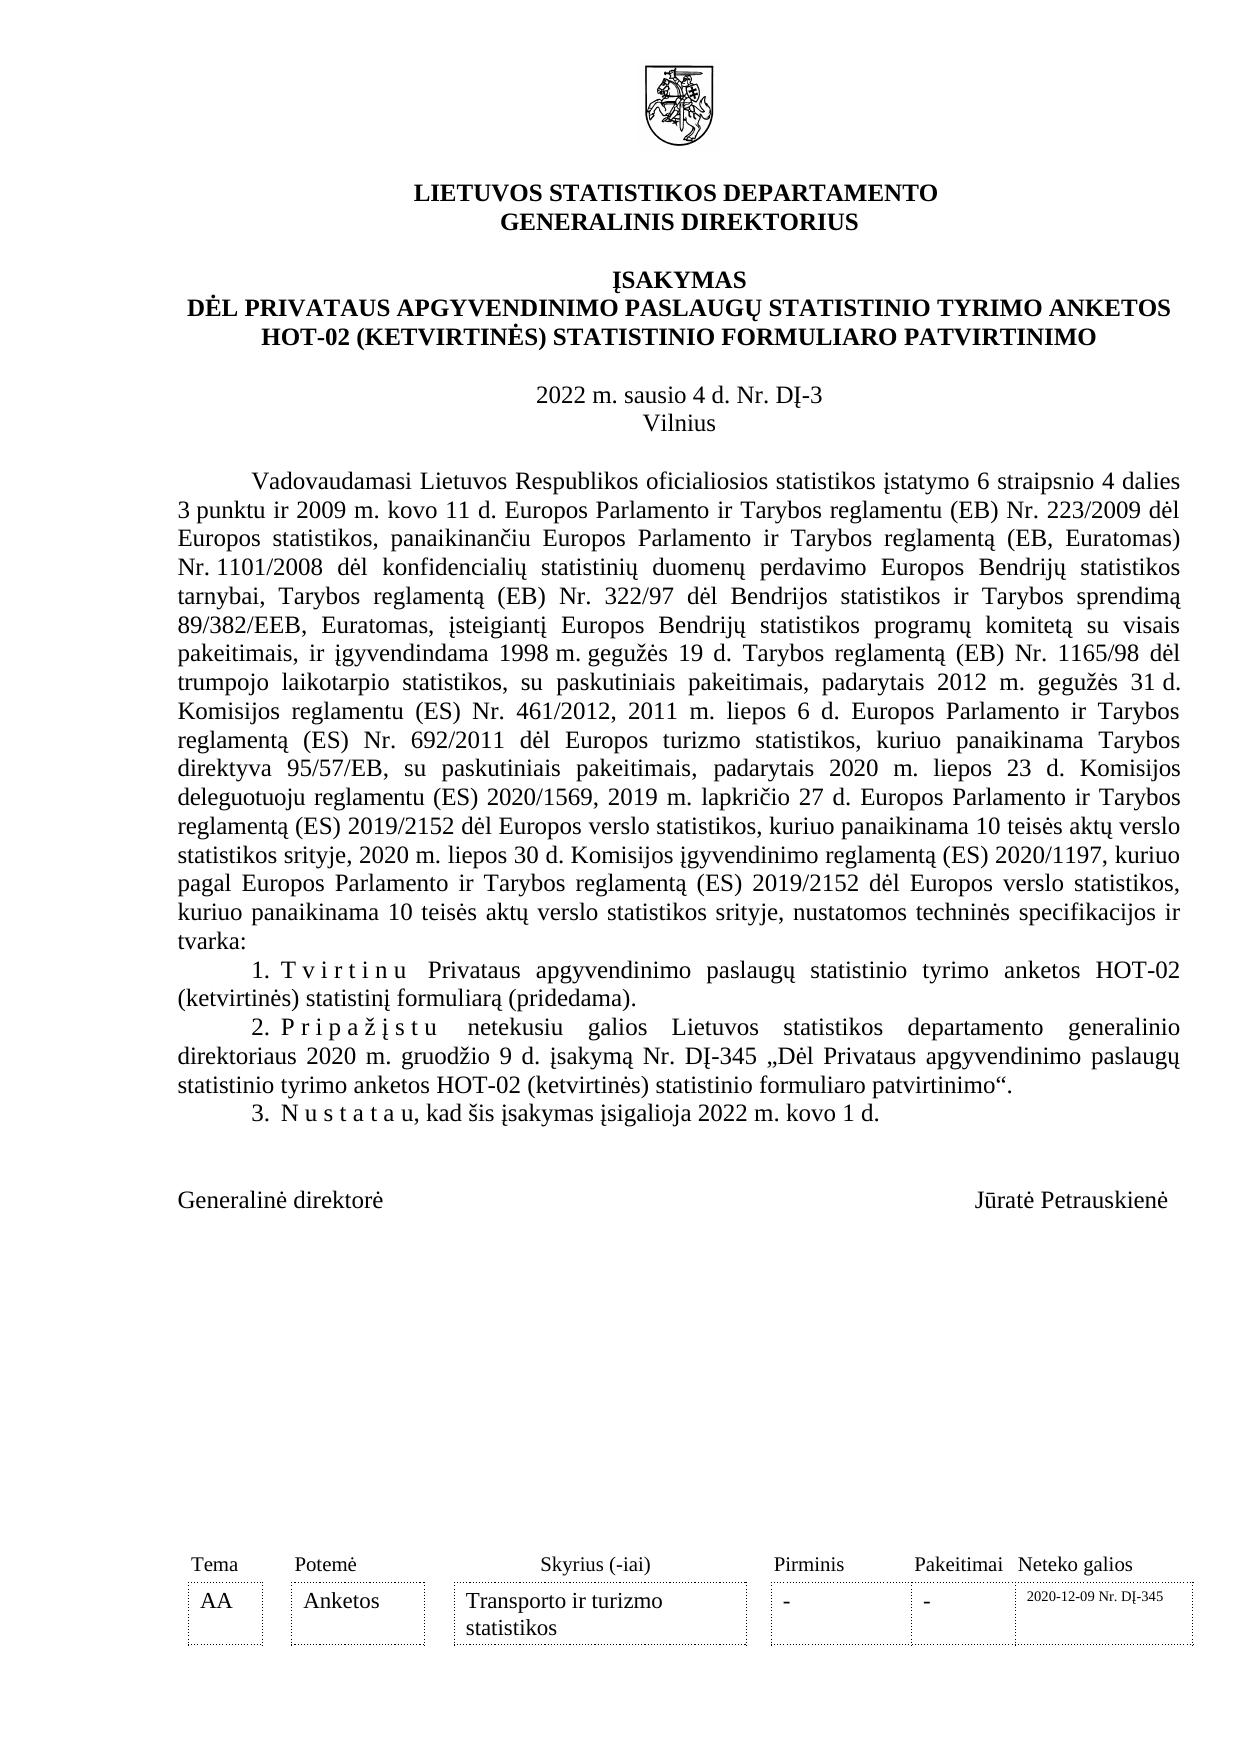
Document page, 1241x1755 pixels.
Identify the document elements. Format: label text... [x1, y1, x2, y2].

text 2022 m. sausio 4 d. Nr. DĮ-3 [177, 380, 1181, 408]
text LIETUVOS STATISTIKOS DEPARTAMENTO [177, 178, 1181, 207]
text 1. Tvirtinu Privataus apgyvendinimo paslaugų statistinio tyrimo anketos HOT-02 (ketvirtinės) statistinį formuliarą (pridedama). [177, 955, 1181, 1012]
text 2. Pripažįstu netekusiu galios Lietuvos statistikos departamento generalinio direktoriaus 2020 m. gruodžio 9 d. įsakymą Nr. DĮ-345 „Dėl Privataus apgyvendinimo paslaugų statistinio tyrimo anketos HOT-02 (ketvirtinės) statistinio formuliaro patvirtinimo“. [177, 1012, 1181, 1098]
text Generalinė direktorė Jūratė Petrauskienė [177, 1185, 1181, 1213]
text Vadovaudamasi Lietuvos Respublikos oficialiosios statistikos įstatymo 6 straipsnio 4 dalies 3 punktu ir 2009 m. kovo 11 d. Europos Parlamento ir Tarybos reglamentu (EB) Nr. 223/2009 dėl Europos statistikos, panaikinančiu Europos Parlamento ir Tarybos reglamentą (EB, Euratomas) Nr. 1101/2008 dėl konfidencialių statistinių duomenų perdavimo Europos Bendrijų statistikos tarnybai, Tarybos reglamentą (EB) Nr. 322/97 dėl Bendrijos statistikos ir Tarybos sprendimą 89/382/EEB, Euratomas, įsteigiantį Europos Bendrijų statistikos programų komitetą su visais pakeitimais, ir įgyvendindama 1998 m. gegužės 19 d. Tarybos reglamentą (EB) Nr. 1165/98 dėl trumpojo laikotarpio statistikos, su paskutiniais pakeitimais, padarytais 2012 m. gegužės 31 d. Komisijos reglamentu (ES) Nr. 461/2012, 2011 m. liepos 6 d. Europos Parlamento ir Tarybos reglamentą (ES) Nr. 692/2011 dėl Europos turizmo statistikos, kuriuo panaikinama Tarybos direktyva 95/57/EB, su paskutiniais pakeitimais, padarytais 2020 m. liepos 23 d. Komisijos deleguotuoju reglamentu (ES) 2020/1569, 2019 m. lapkričio 27 d. Europos Parlamento ir Tarybos reglamentą (ES) 2019/2152 dėl Europos verslo statistikos, kuriuo panaikinama 10 teisės aktų verslo statistikos srityje, 2020 m. liepos 30 d. Komisijos įgyvendinimo reglamentą (ES) 2020/1197, kuriuo pagal Europos Parlamento ir Tarybos reglamentą (ES) 2019/2152 dėl Europos verslo statistikos, kuriuo panaikinama 10 teisės aktų verslo statistikos srityje, nustatomos techninės specifikacijos ir tvarka: [177, 466, 1181, 955]
text 3. Nustatau, kad šis įsakymas įsigalioja 2022 m. kovo 1 d. [251, 1098, 1181, 1127]
text DĖL PRIVATAUS APGYVENDINIMO PASLAUGŲ STATISTINIO TYRIMO ANKETOS HOT-02 (KETVIRTINĖS) STATISTINIO FORMULIARO PATVIRTINIMO [177, 293, 1181, 351]
text Vilnius [177, 408, 1181, 437]
text GENERALINIS DIREKTORIUS [177, 207, 1181, 236]
text ĮSAKYMAS [177, 265, 1181, 293]
